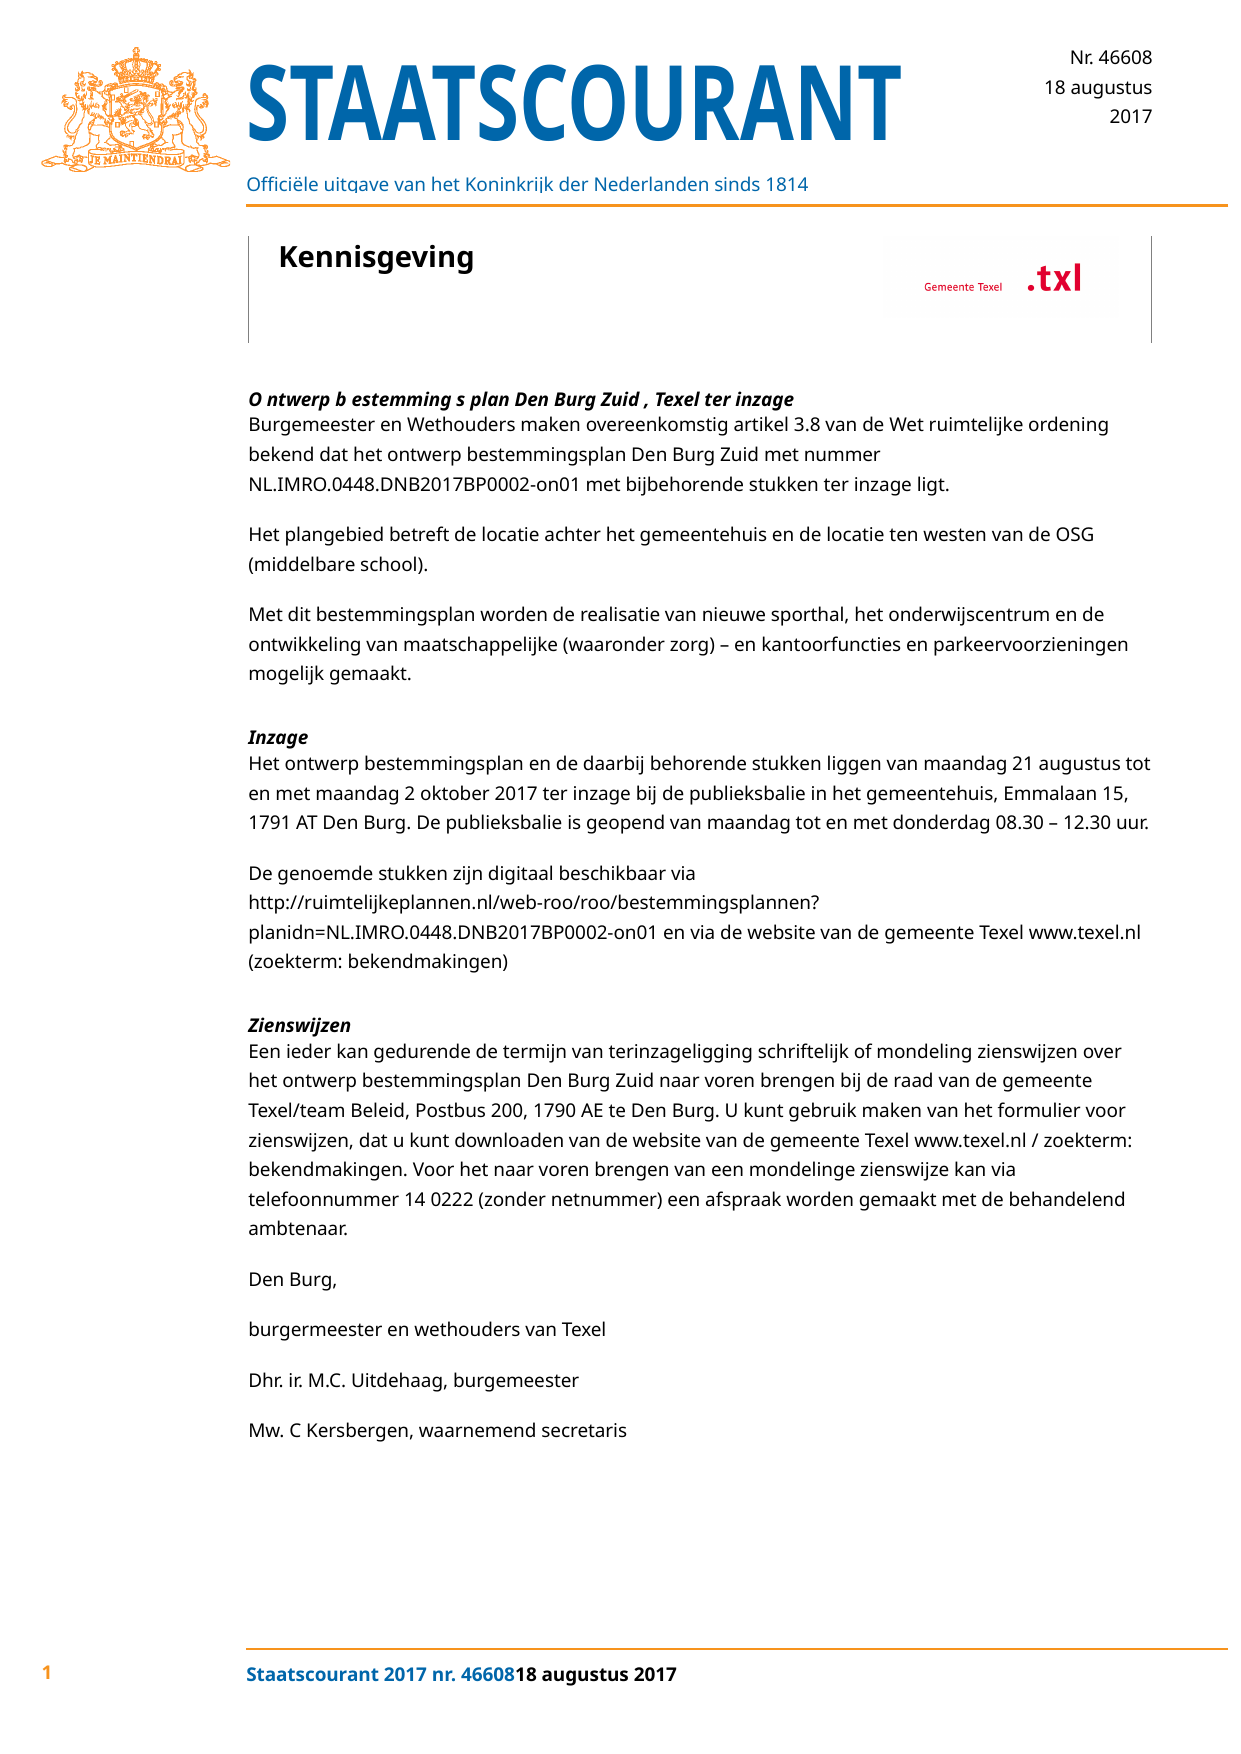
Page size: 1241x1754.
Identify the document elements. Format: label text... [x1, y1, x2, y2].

text O ntwerp b estemming s plan Den Burg Zuid , Texel ter inzage [248, 386, 1152, 412]
text De genoemde stukken zijn digitaal beschikbaar via http://ruimtelijkeplannen.nl/web-roo/roo/bestemmingsplannen?planidn=NL.IMRO.0448.DNB2017BP0002-on01 en via de website van de gemeente Texel www.texel.nl (zoekterm: bekendmakingen) [248, 860, 1152, 974]
text Een ieder kan gedurende de termijn van terinzageligging schriftelijk of mondeling zienswijzen over het ontwerp bestemmingsplan Den Burg Zuid naar voren brengen bij de raad van de gemeente Texel/team Beleid, Postbus 200, 1790 AE te Den Burg. U kunt gebruik maken van het formulier voor zienswijzen, dat u kunt downloaden van de website van de gemeente Texel www.texel.nl / zoekterm: bekendmakingen. Voor het naar voren brengen van een mondelinge zienswijze kan via telefoonnummer 14 0222 (zonder netnummer) een afspraak worden gemaakt met de behandelend ambtenaar. [248, 1038, 1152, 1241]
text Den Burg, [248, 1266, 1152, 1292]
picture [882, 236, 1119, 318]
text Burgemeester en Wethouders maken overeenkomstig artikel 3.8 van de Wet ruimtelijke ordening bekend dat het ontwerp bestemmingsplan Den Burg Zuid met nummer NL.IMRO.0448.DNB2017BP0002-on01 met bijbehorende stukken ter inzage ligt. [248, 412, 1152, 497]
text Dhr. ir. M.C. Uitdehaag, burgemeester [248, 1367, 1152, 1393]
text Zienswijzen [248, 1012, 1152, 1038]
text Het ontwerp bestemmingsplan en de daarbij behorende stukken liggen van maandag 21 augustus tot en met maandag 2 oktober 2017 ter inzage bij de publieksbalie in het gemeentehuis, Emmalaan 15, 1791 AT Den Burg. De publieksbalie is geopend van maandag tot en met donderdag 08.30 – 12.30 uur. [248, 750, 1152, 835]
text burgermeester en wethouders van Texel [248, 1316, 1152, 1342]
table_header [850, 236, 1151, 343]
text Mw. C Kersbergen, waarnemend secretaris [248, 1417, 1152, 1443]
picture [41, 47, 231, 172]
text Het plangebied betreft de locatie achter het gemeentehuis en de locatie ten westen van de OSG (middelbare school). [248, 521, 1152, 577]
text Inzage [248, 724, 1152, 750]
table_header Kennisgeving [249, 236, 850, 343]
text Met dit bestemmingsplan worden de realisatie van nieuwe sporthal, het onderwijscentrum en de ontwikkeling van maatschappelijke (waaronder zorg) – en kantoorfuncties en parkeervoorzieningen mogelijk gemaakt. [248, 601, 1152, 686]
